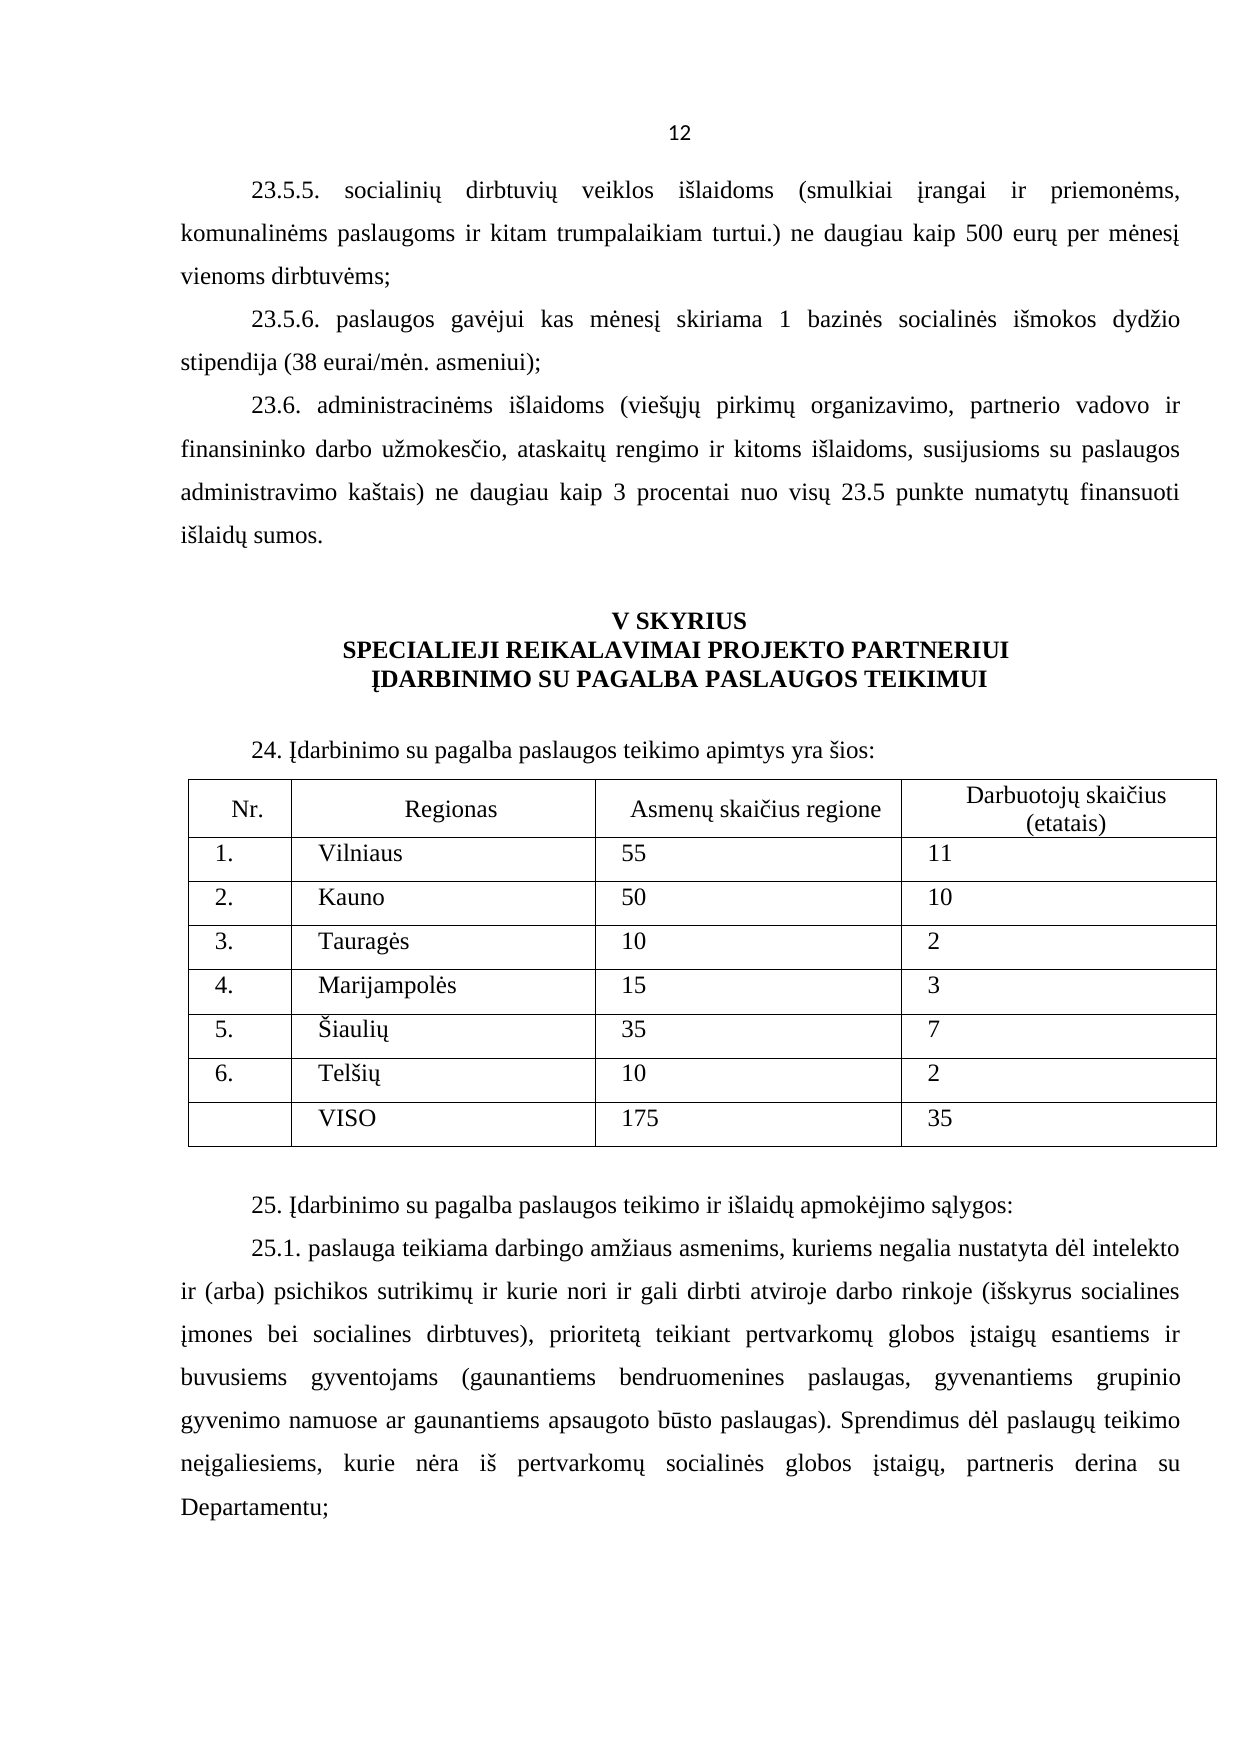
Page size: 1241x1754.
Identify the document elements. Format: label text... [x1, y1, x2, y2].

table_cell 175 [596, 1103, 901, 1146]
table_cell 10 [596, 1059, 901, 1102]
table_cell 2. [189, 882, 291, 925]
table_cell Kauno [292, 882, 595, 925]
text 23.5.5. socialinių dirbtuvių veiklos išlaidoms (smulkiai įrangai ir priemonėms, komunalinėms paslaugoms ir kitam trumpalaikiam turtui.) ne daugiau kaip 500 eurų per mėnesį vienoms dirbtuvėms; [180, 175, 1181, 290]
table_cell Telšių [292, 1059, 595, 1102]
text 23.6. administracinėms išlaidoms (viešųjų pirkimų organizavimo, partnerio vadovo ir finansininko darbo užmokesčio, ataskaitų rengimo ir kitoms išlaidoms, susijusioms su paslaugos administravimo kaštais) ne daugiau kaip 3 procentai nuo visų 23.5 punkte numatytų finansuoti išlaidų sumos. [180, 391, 1181, 549]
text V SKYRIUS [177, 606, 1181, 635]
table_cell 3 [902, 970, 1216, 1013]
table_cell [189, 1103, 291, 1146]
text ĮDARBINIMO SU PAGALBA PASLAUGOS TEIKIMUI [177, 664, 1181, 692]
table_cell Vilniaus [292, 838, 595, 881]
table_cell 5. [189, 1015, 291, 1057]
table_cell Šiaulių [292, 1015, 595, 1057]
table_cell 2 [902, 1059, 1216, 1102]
text 23.5.6. paslaugos gavėjui kas mėnesį skiriama 1 bazinės socialinės išmokos dydžio stipendija (38 eurai/mėn. asmeniui); [180, 304, 1181, 376]
text 24. Įdarbinimo su pagalba paslaugos teikimo apimtys yra šios: [180, 736, 1181, 764]
table_cell Tauragės [292, 926, 595, 969]
table_header Asmenų skaičius regione [596, 780, 901, 837]
table_cell 1. [189, 838, 291, 881]
table_header Regionas [292, 780, 595, 837]
table_cell 10 [596, 926, 901, 969]
table_cell 2 [902, 926, 1216, 969]
table_header Nr. [189, 780, 291, 837]
table_cell 35 [902, 1103, 1216, 1146]
text SPECIALIEJI REIKALAVIMAI PROJEKTO PARTNERIUI [177, 635, 1181, 664]
table_cell 11 [902, 838, 1216, 881]
table_cell 50 [596, 882, 901, 925]
table_cell 10 [902, 882, 1216, 925]
table_cell 55 [596, 838, 901, 881]
table_cell 35 [596, 1015, 901, 1057]
text 25.1. paslauga teikiama darbingo amžiaus asmenims, kuriems negalia nustatyta dėl intelekto ir (arba) psichikos sutrikimų ir kurie nori ir gali dirbti atviroje darbo rinkoje (išskyrus socialines įmones bei socialines dirbtuves), prioritetą teikiant pertvarkomų globos įstaigų esantiems ir buvusiems gyventojams (gaunantiems bendruomenines paslaugas, gyvenantiems grupinio gyvenimo namuose ar gaunantiems apsaugoto būsto paslaugas). Sprendimus dėl paslaugų teikimo neįgaliesiems, kurie nėra iš pertvarkomų socialinės globos įstaigų, partneris derina su Departamentu; [180, 1233, 1181, 1520]
table_header Darbuotojų skaičius (etatais) [902, 780, 1216, 837]
table_cell 4. [189, 970, 291, 1013]
table_cell 7 [902, 1015, 1216, 1057]
table_cell 3. [189, 926, 291, 969]
text 25. Įdarbinimo su pagalba paslaugos teikimo ir išlaidų apmokėjimo sąlygos: [180, 1190, 1181, 1218]
table_cell Marijampolės [292, 970, 595, 1013]
table_cell 6. [189, 1059, 291, 1102]
table_cell 15 [596, 970, 901, 1013]
table_cell VISO [292, 1103, 595, 1146]
